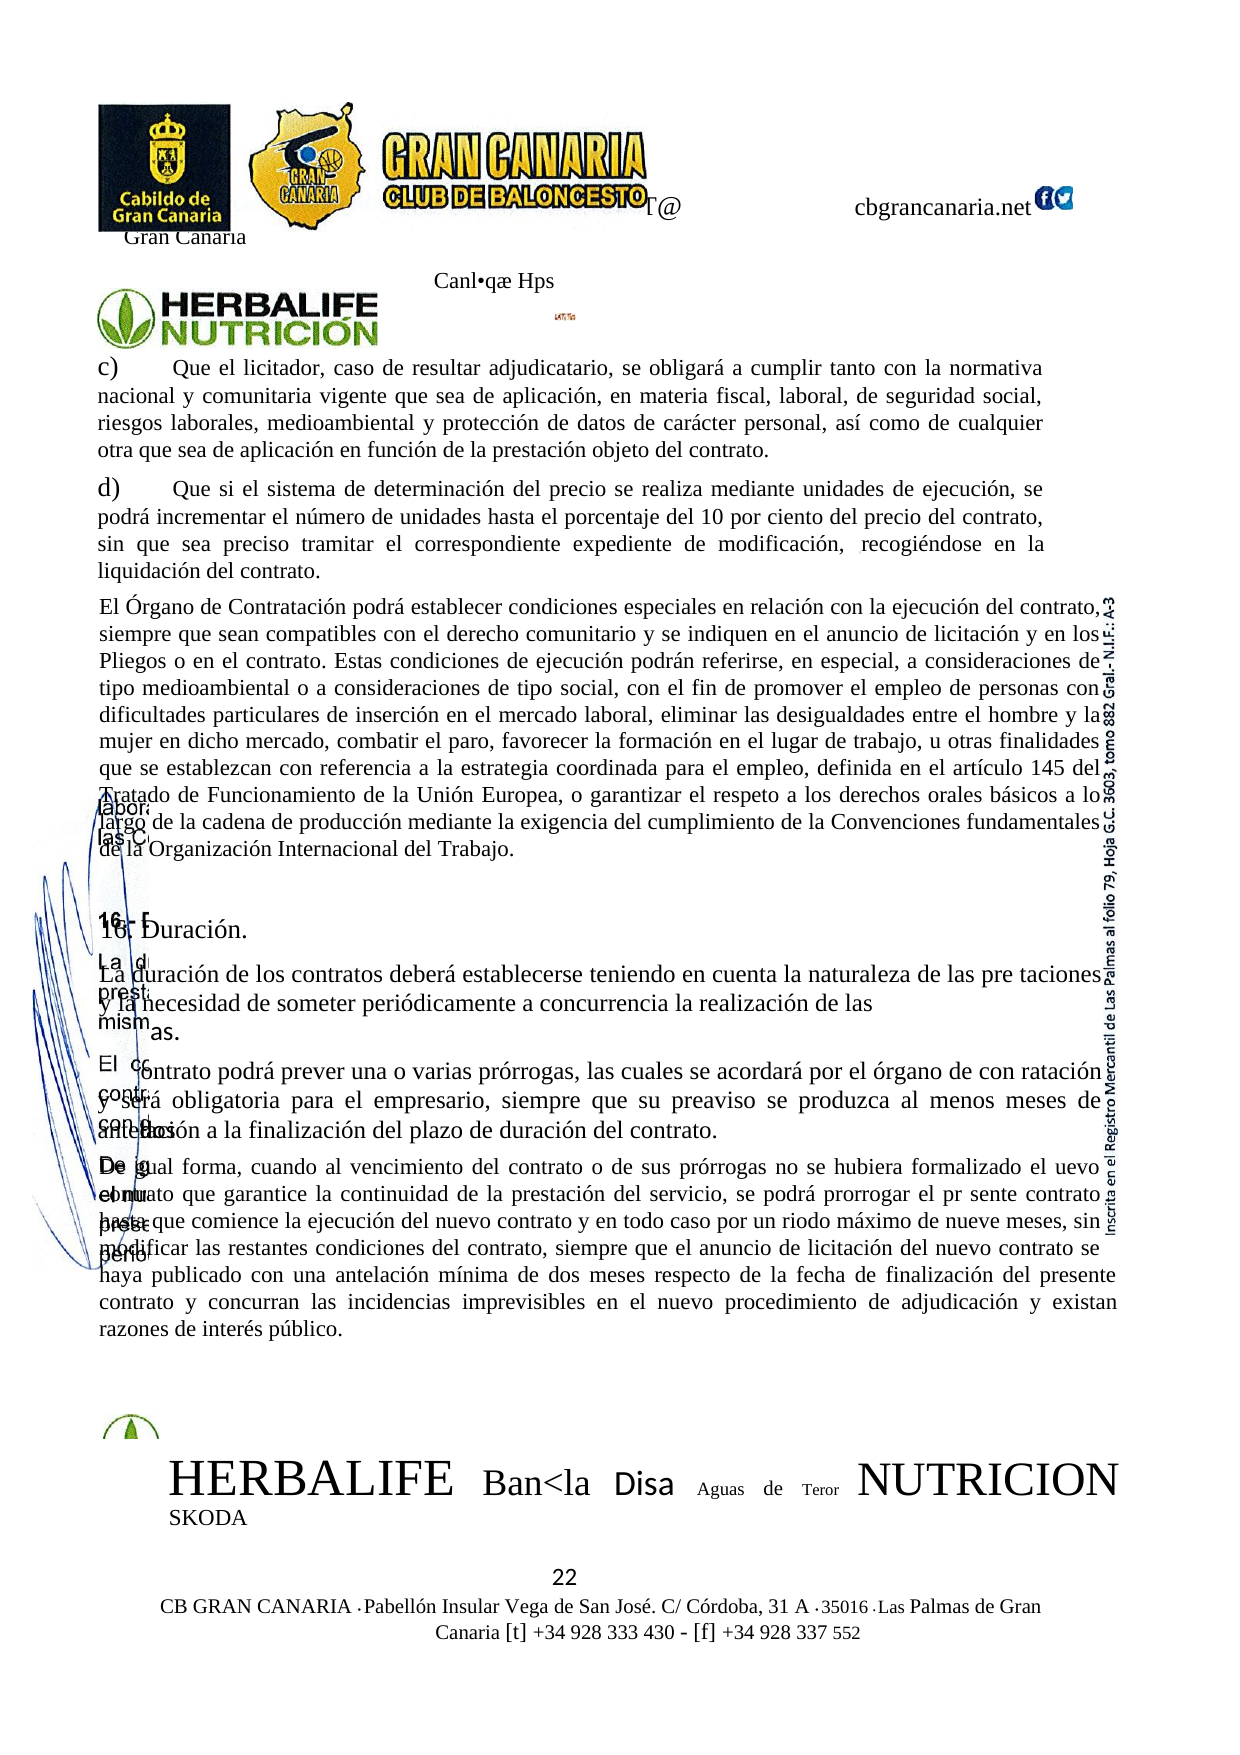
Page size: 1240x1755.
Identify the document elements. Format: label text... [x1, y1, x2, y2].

text El Órgano de Contratación podrá establecer condiciones especiales en relación con la ejecución del contrato, siempre que sean compatibles con el derecho comunitario y se indiquen en el anuncio de licitación y en los Pliegos o en el contrato. Estas condiciones de ejecución podrán referirse, en especial, a consideraciones de tipo medioambiental o a consideraciones de tipo social, con el fin de promover el empleo de personas con dificultades particulares de inserción en el mercado laboral, eliminar las desigualdades entre el hombre y la mujer en dicho mercado, combatir el paro, favorecer la formación en el lugar de trabajo, u otras finalidades que se establezcan con referencia a la estrategia coordinada para el empleo, definida en el artículo 145 del Tratado de Funcionamiento de la Unión Europea, o garantizar el respeto a los derechos orales básicos a lo largo de la cadena de producción mediante la exigencia del cumplimiento de la Convenciones fundamentales de la Organización Internacional del Trabajo. [99, 593, 1119, 861]
text Canl•qæ Hps [97, 267, 1120, 348]
text 16. Duración. [149, 913, 1102, 944]
text La duración de los contratos deberá establecerse teniendo en cuenta la naturaleza de las pre taciones y la necesidad de someter periódicamente a concurrencia la realización de las [149, 959, 1102, 1017]
list Que el licitador, caso de resultar adjudicatario, se obligará a cumplir tanto con la normativa nacional y comunitaria vigente que sea de aplicación, en materia fiscal, laboral, de seguridad social, riesgos laborales, medioambiental y protección de datos de carácter personal, así como de cualquier otra que sea de aplicación en función de la prestación objeto del contrato. [97, 350, 1044, 462]
text ontrato podrá prever una o varias prórrogas, las cuales se acordará por el órgano de con ratación y será obligatoria para el empresario, siempre que su preaviso se produzca al menos meses de antelación a la finalización del plazo de duración del contrato. [149, 1056, 1102, 1144]
text De gual forma, cuando al vencimiento del contrato o de sus prórrogas no se hubiera formalizado el uevo contrato que garantice la continuidad de la prestación del servicio, se podrá prorrogar el pr sente contrato hasta que comience la ejecución del nuevo contrato y en todo caso por un riodo máximo de nueve meses, sin modificar las restantes condiciones del contrato, siempre que el anuncio de licitación del nuevo contrato se haya publicado con una antelación mínima de dos meses respecto de la fecha de finalización del presente contrato y concurran las incidencias imprevisibles en el nuevo procedimiento de adjudicación y existan razones de interés público. [99, 1153, 1119, 1341]
list Que si el sistema de determinación del precio se realiza mediante unidades de ejecución, se podrá incrementar el número de unidades hasta el porcentaje del 10 por ciento del precio del contrato, sin que sea preciso tramitar el correspondiente expediente de modificación, recogiéndose en la liquidación del contrato. [97, 471, 1044, 583]
